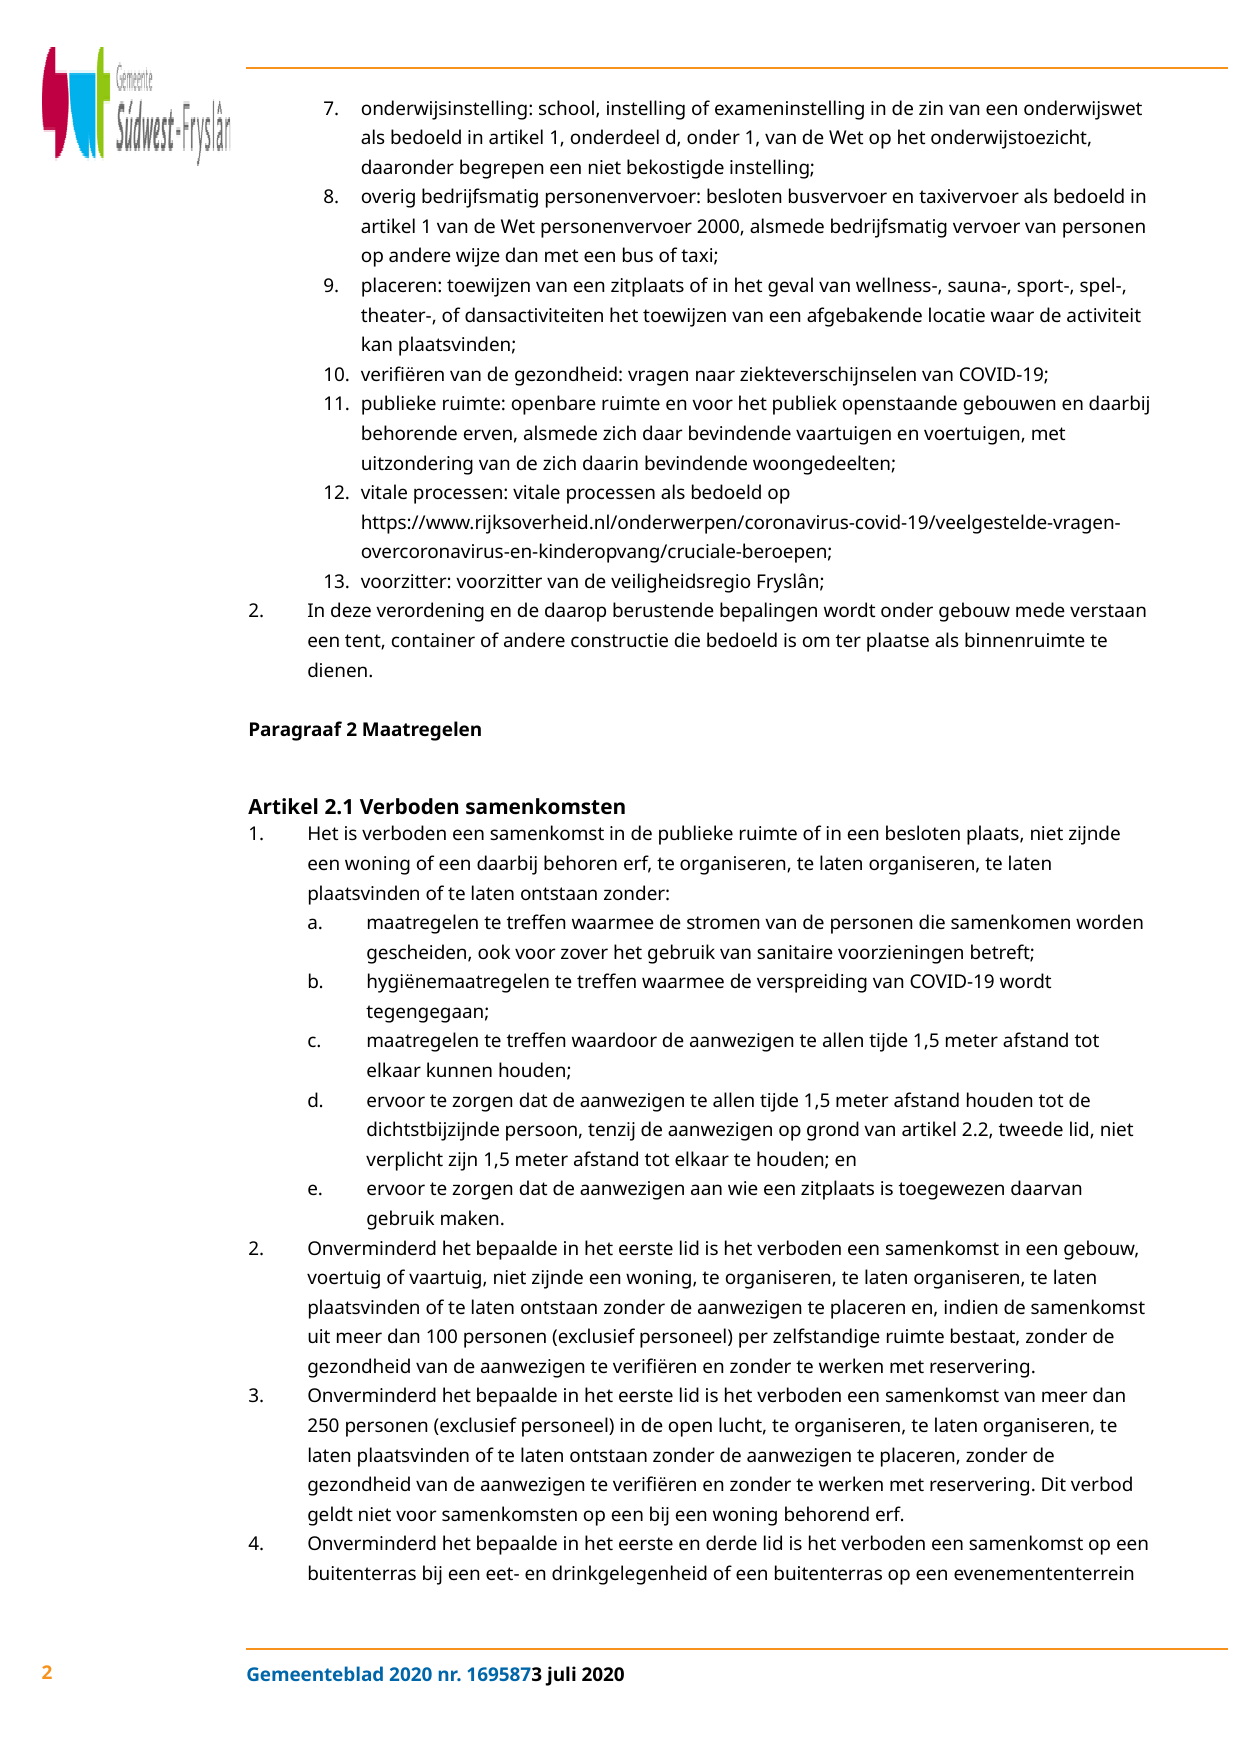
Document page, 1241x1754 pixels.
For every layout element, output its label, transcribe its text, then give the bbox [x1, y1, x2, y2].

list In deze verordening en de daarop berustende bepalingen wordt onder gebouw mede verstaan een tent, container of andere constructie die bedoeld is om ter plaatse als binnenruimte te dienen. [248, 598, 1152, 683]
text Artikel 2.1 Verboden samenkomsten [248, 792, 1152, 821]
list onderwijsinstelling: school, instelling of exameninstelling in de zin van een onderwijswet als bedoeld in artikel 1, onderdeel d, onder 1, van de Wet op het onderwijstoezicht, daaronder begrepen een niet bekostigde instelling; [323, 95, 1152, 180]
list vitale processen: vitale processen als bedoeld op [323, 479, 1152, 505]
list Het is verboden een samenkomst in de publieke ruimte of in een besloten plaats, niet zijnde een woning of een daarbij behoren erf, te organiseren, te laten organiseren, te laten plaatsvinden of te laten ontstaan zonder: [248, 821, 1152, 906]
list maatregelen te treffen waardoor de aanwezigen te allen tijde 1,5 meter afstand tot elkaar kunnen houden; [307, 1028, 1152, 1083]
list ervoor te zorgen dat de aanwezigen aan wie een zitplaats is toegewezen daarvan gebruik maken. [307, 1176, 1152, 1231]
list verifiëren van de gezondheid: vragen naar ziekteverschijnselen van COVID-19; [323, 361, 1152, 387]
list ervoor te zorgen dat de aanwezigen te allen tijde 1,5 meter afstand houden tot de dichtstbijzijnde persoon, tenzij de aanwezigen op grond van artikel 2.2, tweede lid, niet verplicht zijn 1,5 meter afstand tot elkaar te houden; en [307, 1087, 1152, 1172]
list voorzitter: voorzitter van de veiligheidsregio Fryslân; [323, 568, 1152, 594]
picture [41, 47, 231, 172]
list https://www.rijksoverheid.nl/onderwerpen/coronavirus-covid-19/veelgestelde-vragen-overcoronavirus-en-kinderopvang/cruciale-beroepen; [323, 509, 1152, 564]
list Onverminderd het bepaalde in het eerste lid is het verboden een samenkomst van meer dan 250 personen (exclusief personeel) in de open lucht, te organiseren, te laten organiseren, te laten plaatsvinden of te laten ontstaan zonder de aanwezigen te placeren, zonder de gezondheid van de aanwezigen te verifiëren en zonder te werken met reservering. Dit verbod geldt niet voor samenkomsten op een bij een woning behorend erf. [248, 1383, 1152, 1527]
list maatregelen te treffen waarmee de stromen van de personen die samenkomen worden gescheiden, ook voor zover het gebruik van sanitaire voorzieningen betreft; [307, 909, 1152, 965]
list overig bedrijfsmatig personenvervoer: besloten busvervoer en taxivervoer als bedoeld in artikel 1 van de Wet personenvervoer 2000, alsmede bedrijfsmatig vervoer van personen op andere wijze dan met een bus of taxi; [323, 183, 1152, 268]
text Paragraaf 2 Maatregelen [248, 716, 1152, 742]
list Onverminderd het bepaalde in het eerste lid is het verboden een samenkomst in een gebouw, voertuig of vaartuig, niet zijnde een woning, te organiseren, te laten organiseren, te laten plaatsvinden of te laten ontstaan zonder de aanwezigen te placeren en, indien de samenkomst uit meer dan 100 personen (exclusief personeel) per zelfstandige ruimte bestaat, zonder de gezondheid van de aanwezigen te verifiëren en zonder te werken met reservering. [248, 1235, 1152, 1379]
list placeren: toewijzen van een zitplaats of in het geval van wellness-, sauna-, sport-, spel-, theater-, of dansactiviteiten het toewijzen van een afgebakende locatie waar de activiteit kan plaatsvinden; [323, 272, 1152, 357]
list publieke ruimte: openbare ruimte en voor het publiek openstaande gebouwen en daarbij behorende erven, alsmede zich daar bevindende vaartuigen en voertuigen, met uitzondering van de zich daarin bevindende woongedeelten; [323, 391, 1152, 476]
list hygiënemaatregelen te treffen waarmee de verspreiding van COVID-19 wordt tegengegaan; [307, 968, 1152, 1024]
list Onverminderd het bepaalde in het eerste en derde lid is het verboden een samenkomst op een buitenterras bij een eet- en drinkgelegenheid of een buitenterras op een evenemententerrein [248, 1531, 1152, 1586]
